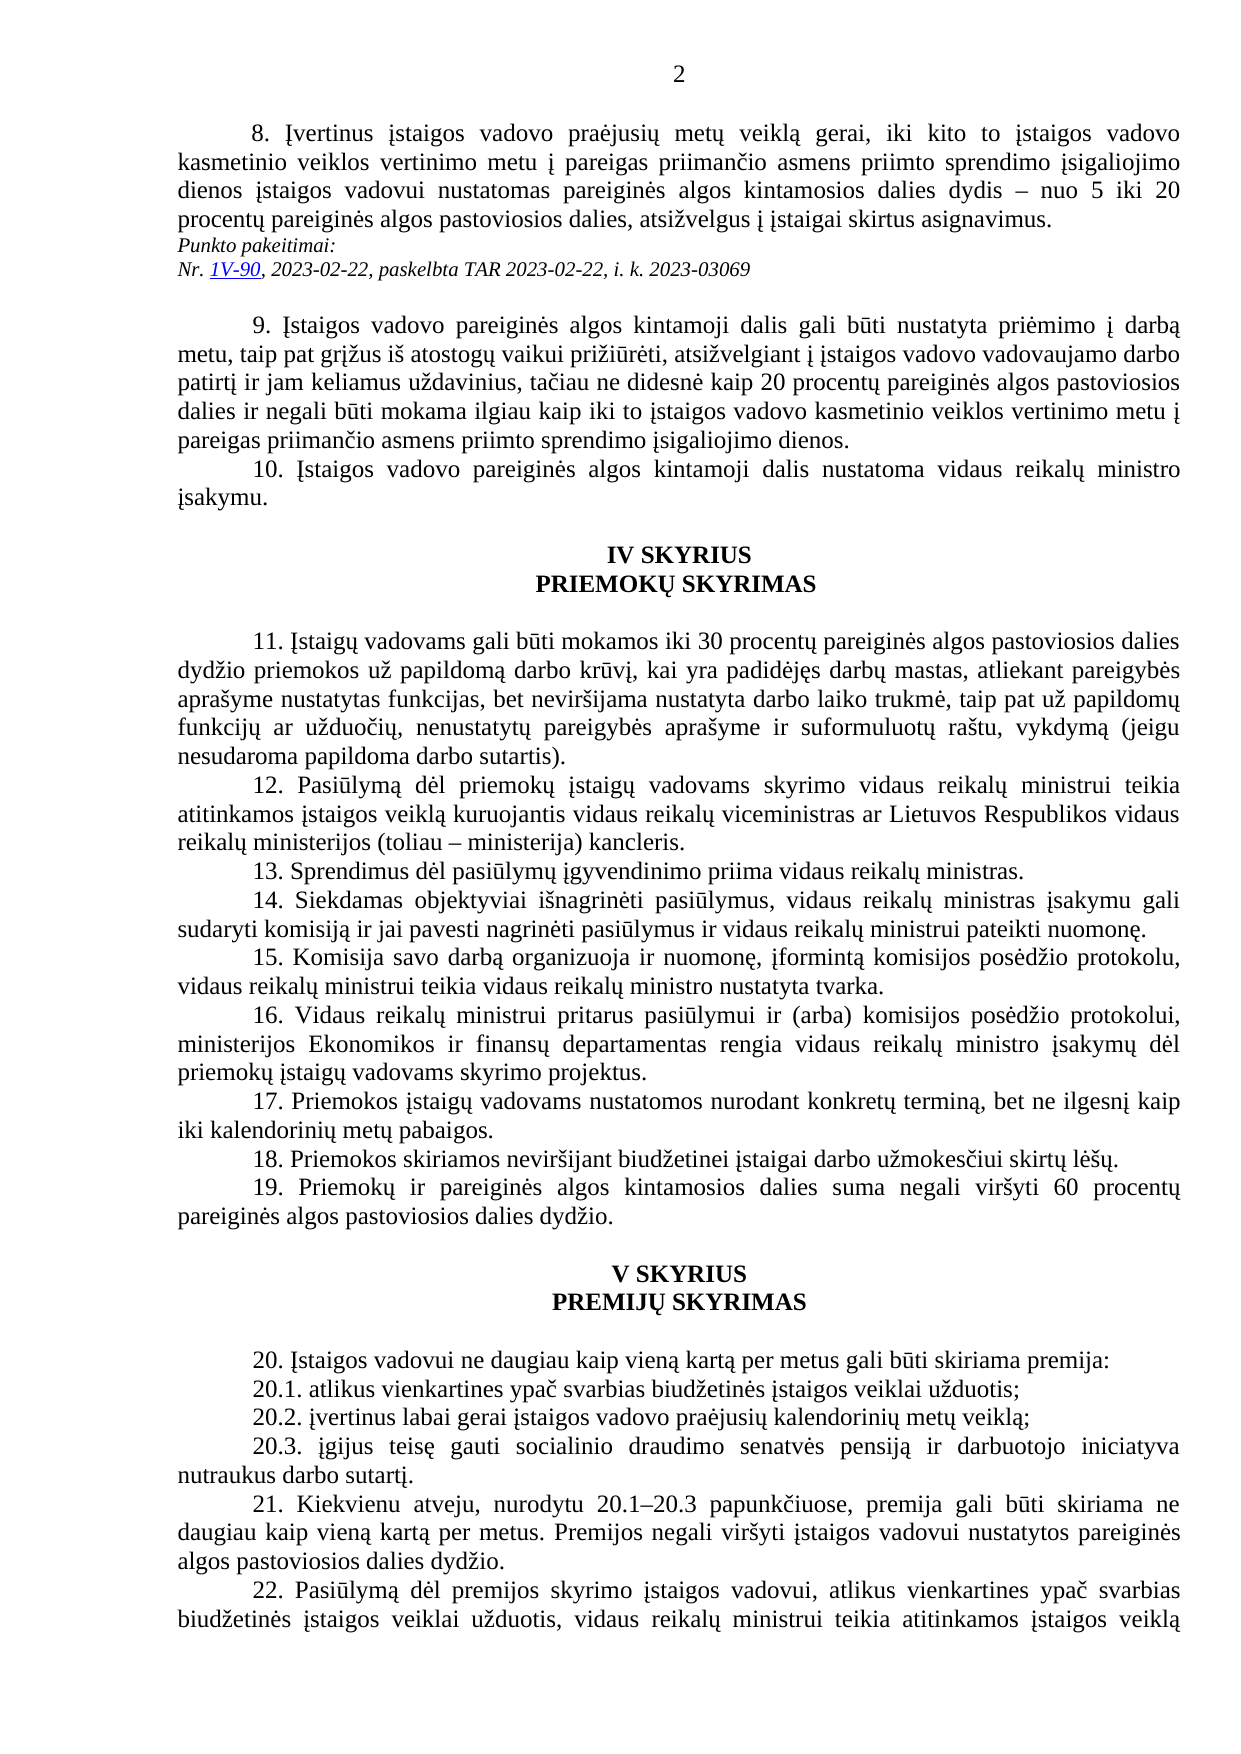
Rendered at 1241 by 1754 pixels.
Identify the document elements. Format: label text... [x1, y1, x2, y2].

text PRIEMOKŲ SKYRIMAS [177, 569, 1181, 597]
text IV SKYRIUS [177, 540, 1181, 569]
text 11. Įstaigų vadovams gali būti mokamos iki 30 procentų pareiginės algos pastoviosios dalies dydžio priemokos už papildomą darbo krūvį, kai yra padidėjęs darbų mastas, atliekant pareigybės aprašyme nustatytas funkcijas, bet neviršijama nustatyta darbo laiko trukmė, taip pat už papildomų funkcijų ar užduočių, nenustatytų pareigybės aprašyme ir suformuluotų raštu, vykdymą (jeigu nesudaroma papildoma darbo sutartis). [177, 626, 1181, 770]
text 22. Pasiūlymą dėl premijos skyrimo įstaigos vadovui, atlikus vienkartines ypač svarbias biudžetinės įstaigos veiklai užduotis, vidaus reikalų ministrui teikia atitinkamos įstaigos veiklą [177, 1575, 1181, 1632]
text 21. Kiekvienu atveju, nurodytu 20.1–20.3 papunkčiuose, premija gali būti skiriama ne daugiau kaip vieną kartą per metus. Premijos negali viršyti įstaigos vadovui nustatytos pareiginės algos pastoviosios dalies dydžio. [177, 1489, 1181, 1575]
text 13. Sprendimus dėl pasiūlymų įgyvendinimo priima vidaus reikalų ministras. [177, 856, 1181, 885]
text 18. Priemokos skiriamos neviršijant biudžetinei įstaigai darbo užmokesčiui skirtų lėšų. [177, 1144, 1181, 1172]
text 14. Siekdamas objektyviai išnagrinėti pasiūlymus, vidaus reikalų ministras įsakymu gali sudaryti komisiją ir jai pavesti nagrinėti pasiūlymus ir vidaus reikalų ministrui pateikti nuomonę. [177, 885, 1181, 942]
text Nr. 1V-90, 2023-02-22, paskelbta TAR 2023-02-22, i. k. 2023-03069 [177, 257, 1181, 281]
text Punkto pakeitimai: [177, 233, 1181, 257]
text 20.2. įvertinus labai gerai įstaigos vadovo praėjusių kalendorinių metų veiklą; [177, 1402, 1181, 1431]
text 9. Įstaigos vadovo pareiginės algos kintamoji dalis gali būti nustatyta priėmimo į darbą metu, taip pat grįžus iš atostogų vaikui prižiūrėti, atsižvelgiant į įstaigos vadovo vadovaujamo darbo patirtį ir jam keliamus uždavinius, tačiau ne didesnė kaip 20 procentų pareiginės algos pastoviosios dalies ir negali būti mokama ilgiau kaip iki to įstaigos vadovo kasmetinio veiklos vertinimo metu į pareigas priimančio asmens priimto sprendimo įsigaliojimo dienos. [177, 310, 1181, 454]
text 16. Vidaus reikalų ministrui pritarus pasiūlymui ir (arba) komisijos posėdžio protokolui, ministerijos Ekonomikos ir finansų departamentas rengia vidaus reikalų ministro įsakymų dėl priemokų įstaigų vadovams skyrimo projektus. [177, 1000, 1181, 1086]
text PREMIJŲ SKYRIMAS [177, 1287, 1181, 1316]
text 19. Priemokų ir pareiginės algos kintamosios dalies suma negali viršyti 60 procentų pareiginės algos pastoviosios dalies dydžio. [177, 1172, 1181, 1230]
text 17. Priemokos įstaigų vadovams nustatomos nurodant konkretų terminą, bet ne ilgesnį kaip iki kalendorinių metų pabaigos. [177, 1086, 1181, 1144]
text 20.1. atlikus vienkartines ypač svarbias biudžetinės įstaigos veiklai užduotis; [177, 1374, 1181, 1402]
text V SKYRIUS [177, 1259, 1181, 1287]
text 10. Įstaigos vadovo pareiginės algos kintamoji dalis nustatoma vidaus reikalų ministro įsakymu. [177, 454, 1181, 511]
text 12. Pasiūlymą dėl priemokų įstaigų vadovams skyrimo vidaus reikalų ministrui teikia atitinkamos įstaigos veiklą kuruojantis vidaus reikalų viceministras ar Lietuvos Respublikos vidaus reikalų ministerijos (toliau – ministerija) kancleris. [177, 770, 1181, 856]
text 15. Komisija savo darbą organizuoja ir nuomonę, įformintą komisijos posėdžio protokolu, vidaus reikalų ministrui teikia vidaus reikalų ministro nustatyta tvarka. [177, 942, 1181, 1000]
text 8. Įvertinus įstaigos vadovo praėjusių metų veiklą gerai, iki kito to įstaigos vadovo kasmetinio veiklos vertinimo metu į pareigas priimančio asmens priimto sprendimo įsigaliojimo dienos įstaigos vadovui nustatomas pareiginės algos kintamosios dalies dydis – nuo 5 iki 20 procentų pareiginės algos pastoviosios dalies, atsižvelgus į įstaigai skirtus asignavimus. [177, 118, 1181, 233]
text 20.3. įgijus teisę gauti socialinio draudimo senatvės pensiją ir darbuotojo iniciatyva nutraukus darbo sutartį. [177, 1431, 1181, 1489]
text 20. Įstaigos vadovui ne daugiau kaip vieną kartą per metus gali būti skiriama premija: [177, 1345, 1181, 1374]
